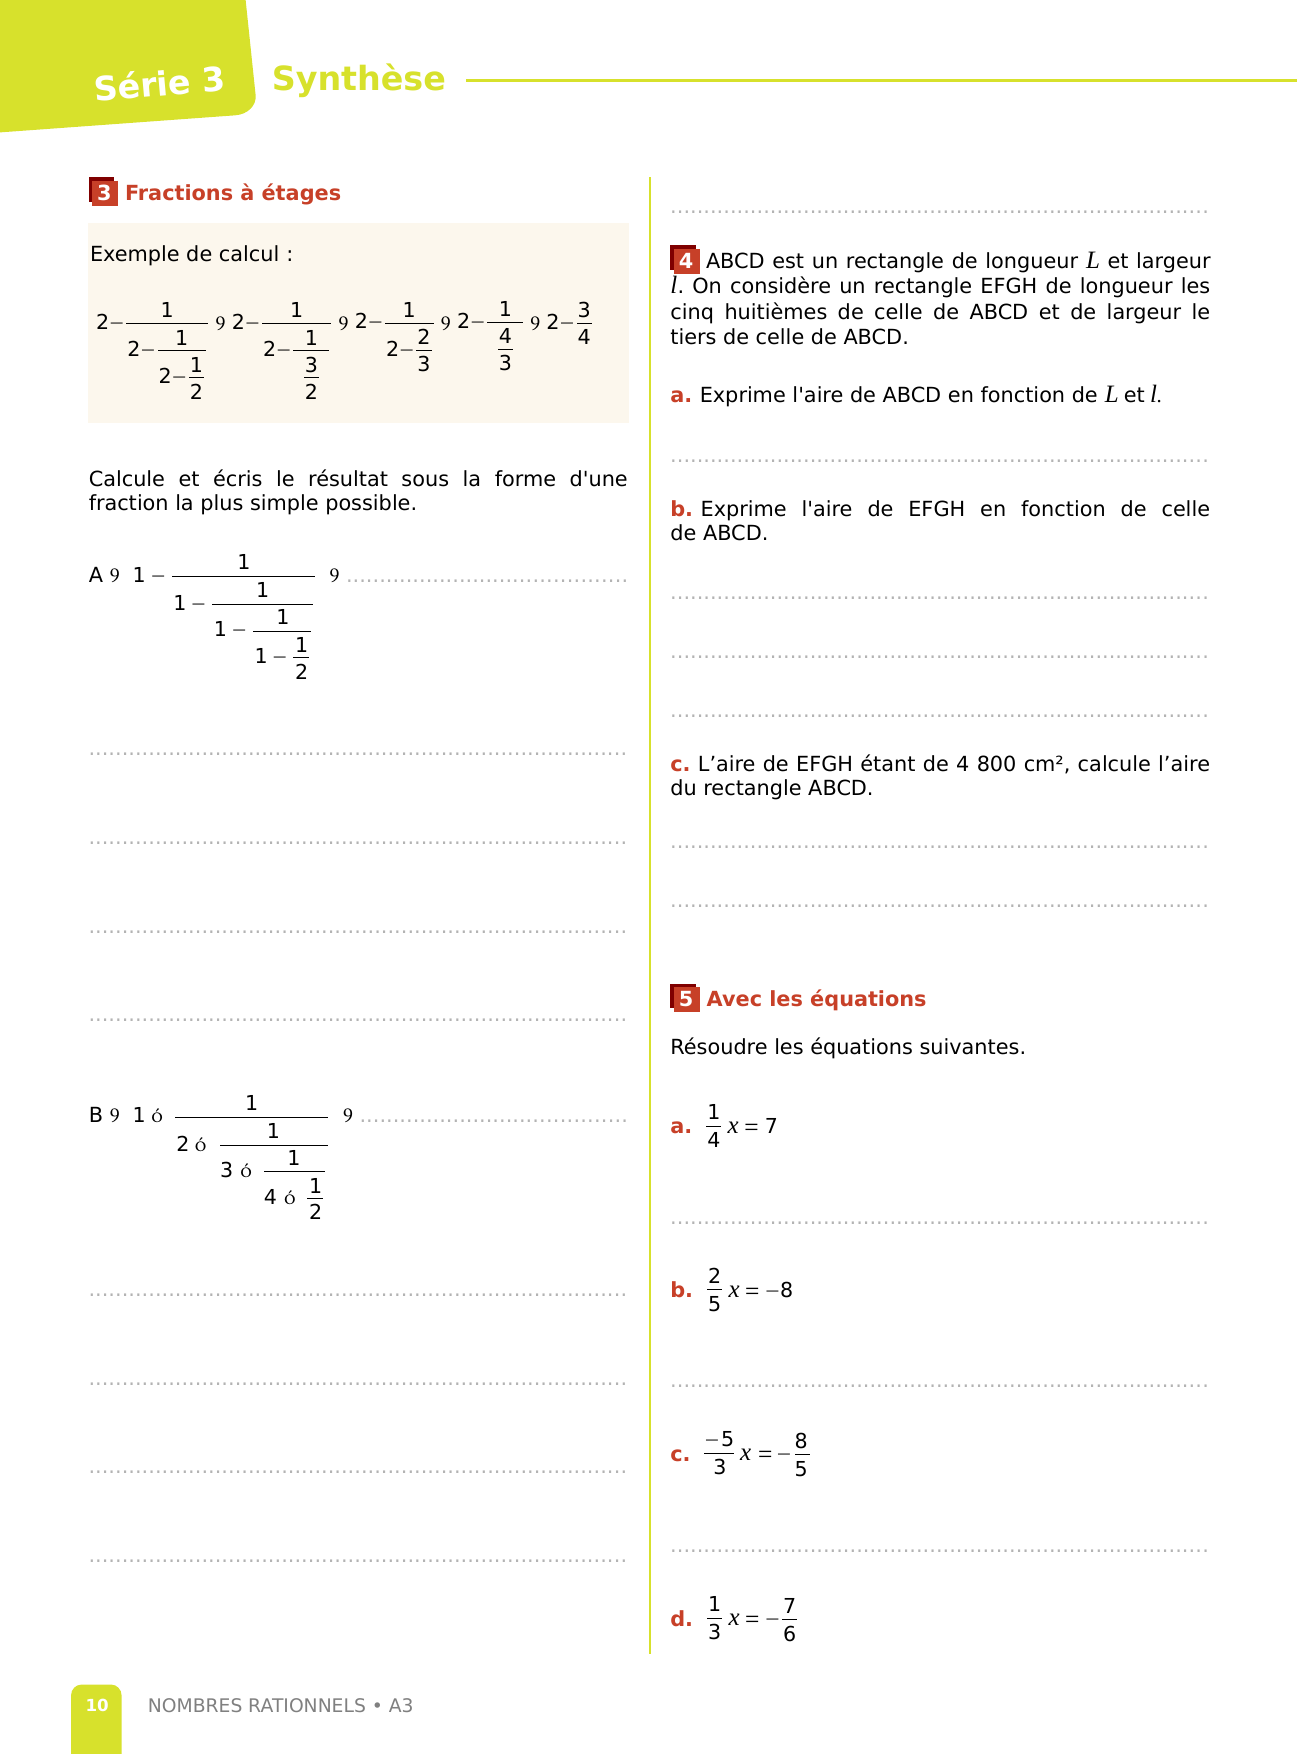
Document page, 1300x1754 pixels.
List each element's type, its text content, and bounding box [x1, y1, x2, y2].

subtitle Calcule et écris le résultat sous la forme d'une fraction la plus simple possible. [88, 467, 629, 516]
subtitle Exprime l'aire de ABCD en fonction de L et l. [670, 379, 1211, 408]
subtitle Résoudre les équations suivantes. [670, 1035, 1211, 1059]
text B   [88, 1092, 629, 1224]
subtitle  [90, 278, 628, 421]
text A   [88, 551, 629, 684]
subtitle ABCD est un rectangle de longueur L et largeur l. On considère un rectangle EFGH de longueur les cinq huitièmes de celle de ABCD et de largeur le tiers de celle de ABCD. [670, 248, 1211, 350]
subtitle Exemple de calcul : [90, 224, 628, 278]
list L’aire de EFGH étant de 4 800 cm², calcule l’aire du rectangle ABCD. [670, 752, 1211, 801]
subtitle Avec les équations [696, 984, 1211, 1012]
subtitle Exprime l'aire de EFGH en fonction de celle de ABCD. [670, 497, 1211, 545]
subtitle Fractions à étages [114, 177, 629, 205]
